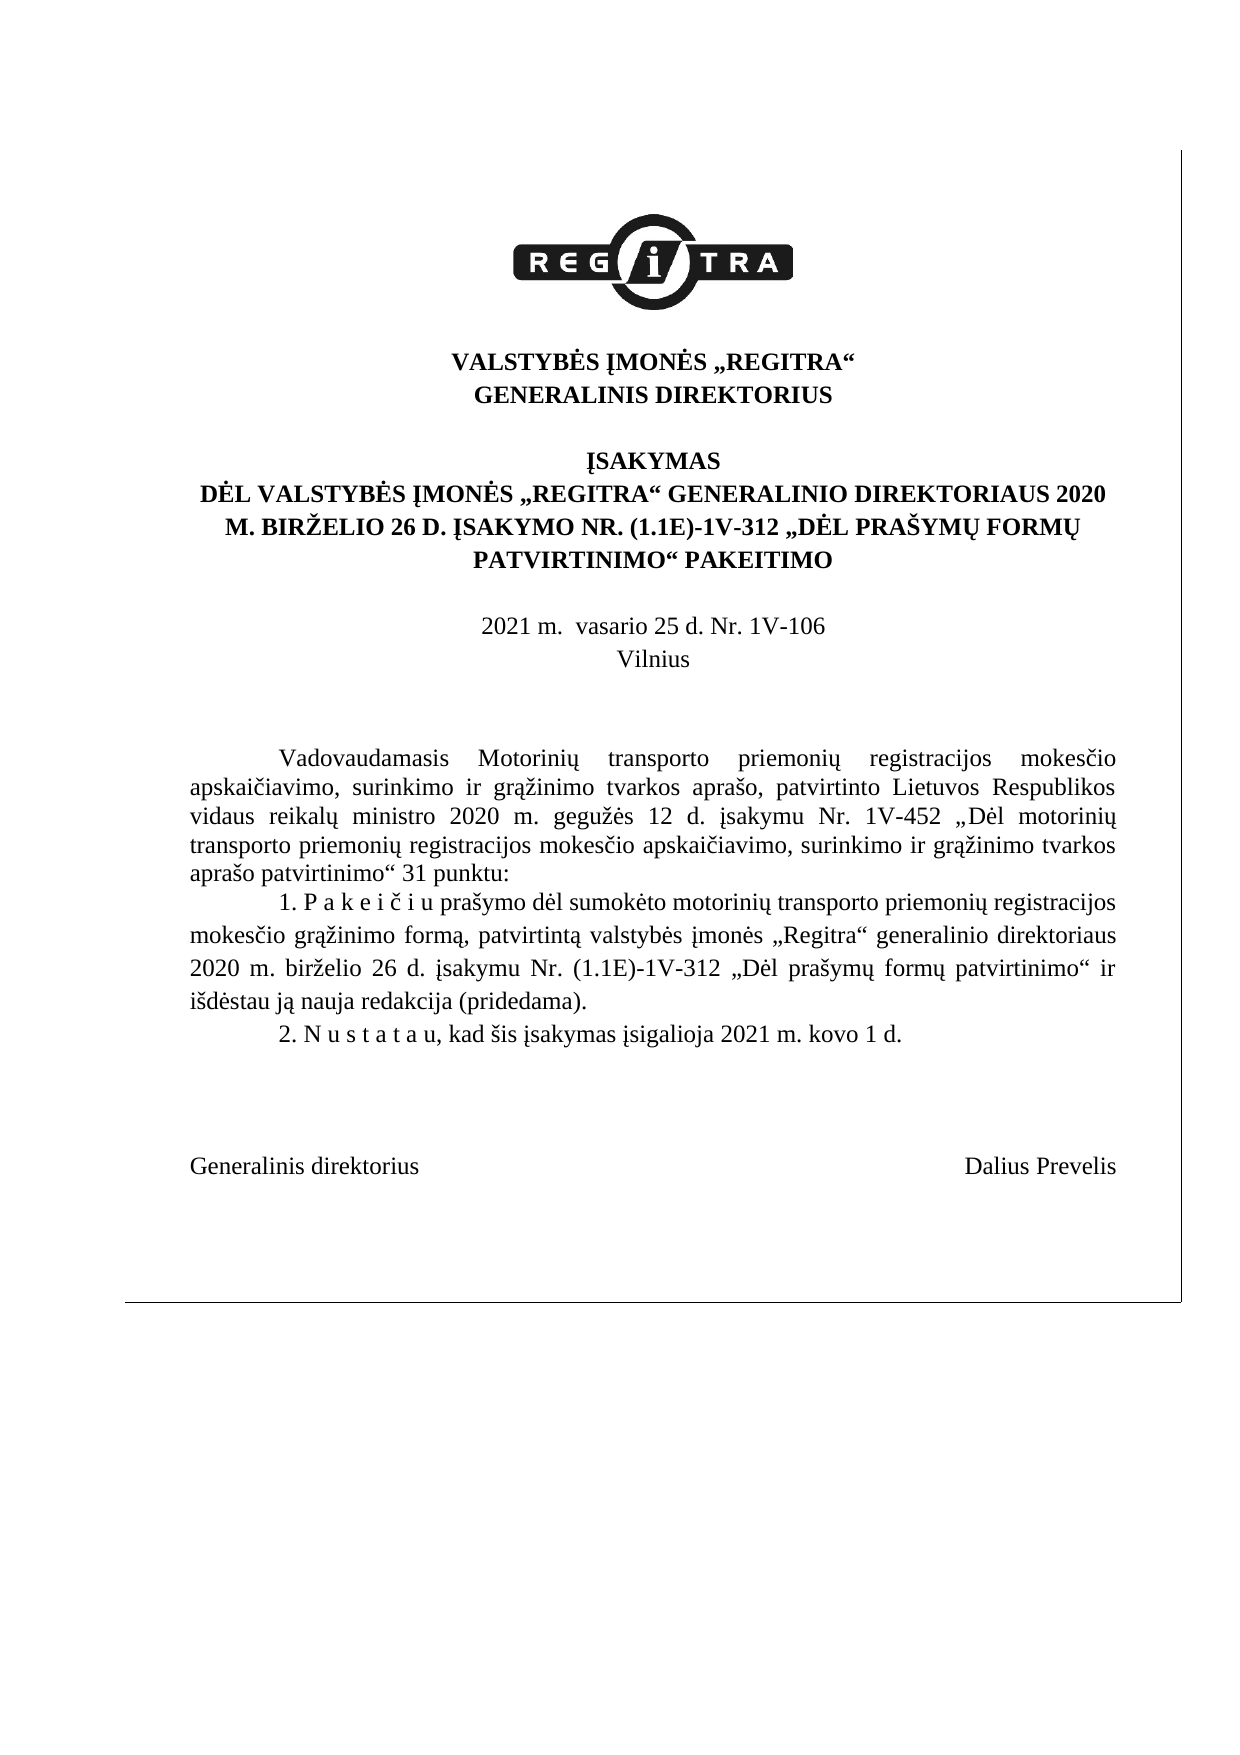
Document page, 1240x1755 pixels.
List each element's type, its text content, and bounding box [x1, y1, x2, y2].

text DĖL VALSTYBĖS ĮMONĖS „REGITRA“ GENERALINIO DIREKTORIAUS 2020 M. BIRŽELIO 26 D. ĮSAKYMO NR. (1.1E)-1V-312 „DĖL PRAŠYMŲ FORMŲ PATVIRTINIMO“ PAKEITIMO [125, 415, 1181, 547]
text 2021 m. vasario 25 d. Nr. 1V-106 [125, 547, 1181, 580]
text Vilnius [125, 580, 1181, 673]
text Generalinis direktorius Dalius Prevelis [125, 1087, 1181, 1180]
text 2. N u s t a t a u, kad šis įsakymas įsigalioja 2021 m. kovo 1 d. [125, 955, 1181, 1048]
text ĮSAKYMAS [125, 382, 1181, 415]
text VALSTYBĖS ĮMONĖS „REGITRA“ [125, 283, 1181, 316]
text 1. P a k e i č i u prašymo dėl sumokėto motorinių transporto priemonių registracijos mokesčio grąžinimo formą, patvirtintą valstybės įmonės „Regitra“ generalinio direktoriaus 2020 m. birželio 26 d. įsakymu Nr. (1.1E)-1V-312 „Dėl prašymų formų patvirtinimo“ ir išdėstau ją nauja redakcija (pridedama). [125, 887, 1181, 955]
text Vadovaudamasis Motorinių transporto priemonių registracijos mokesčio apskaičiavimo, surinkimo ir grąžinimo tvarkos aprašo, patvirtinto Lietuvos Respublikos vidaus reikalų ministro 2020 m. gegužės 12 d. įsakymu Nr. 1V-452 „Dėl motorinių transporto priemonių registracijos mokesčio apskaičiavimo, surinkimo ir grąžinimo tvarkos aprašo patvirtinimo“ 31 punktu: [125, 679, 1181, 887]
text GENERALINIS DIREKTORIUS [125, 316, 1181, 382]
